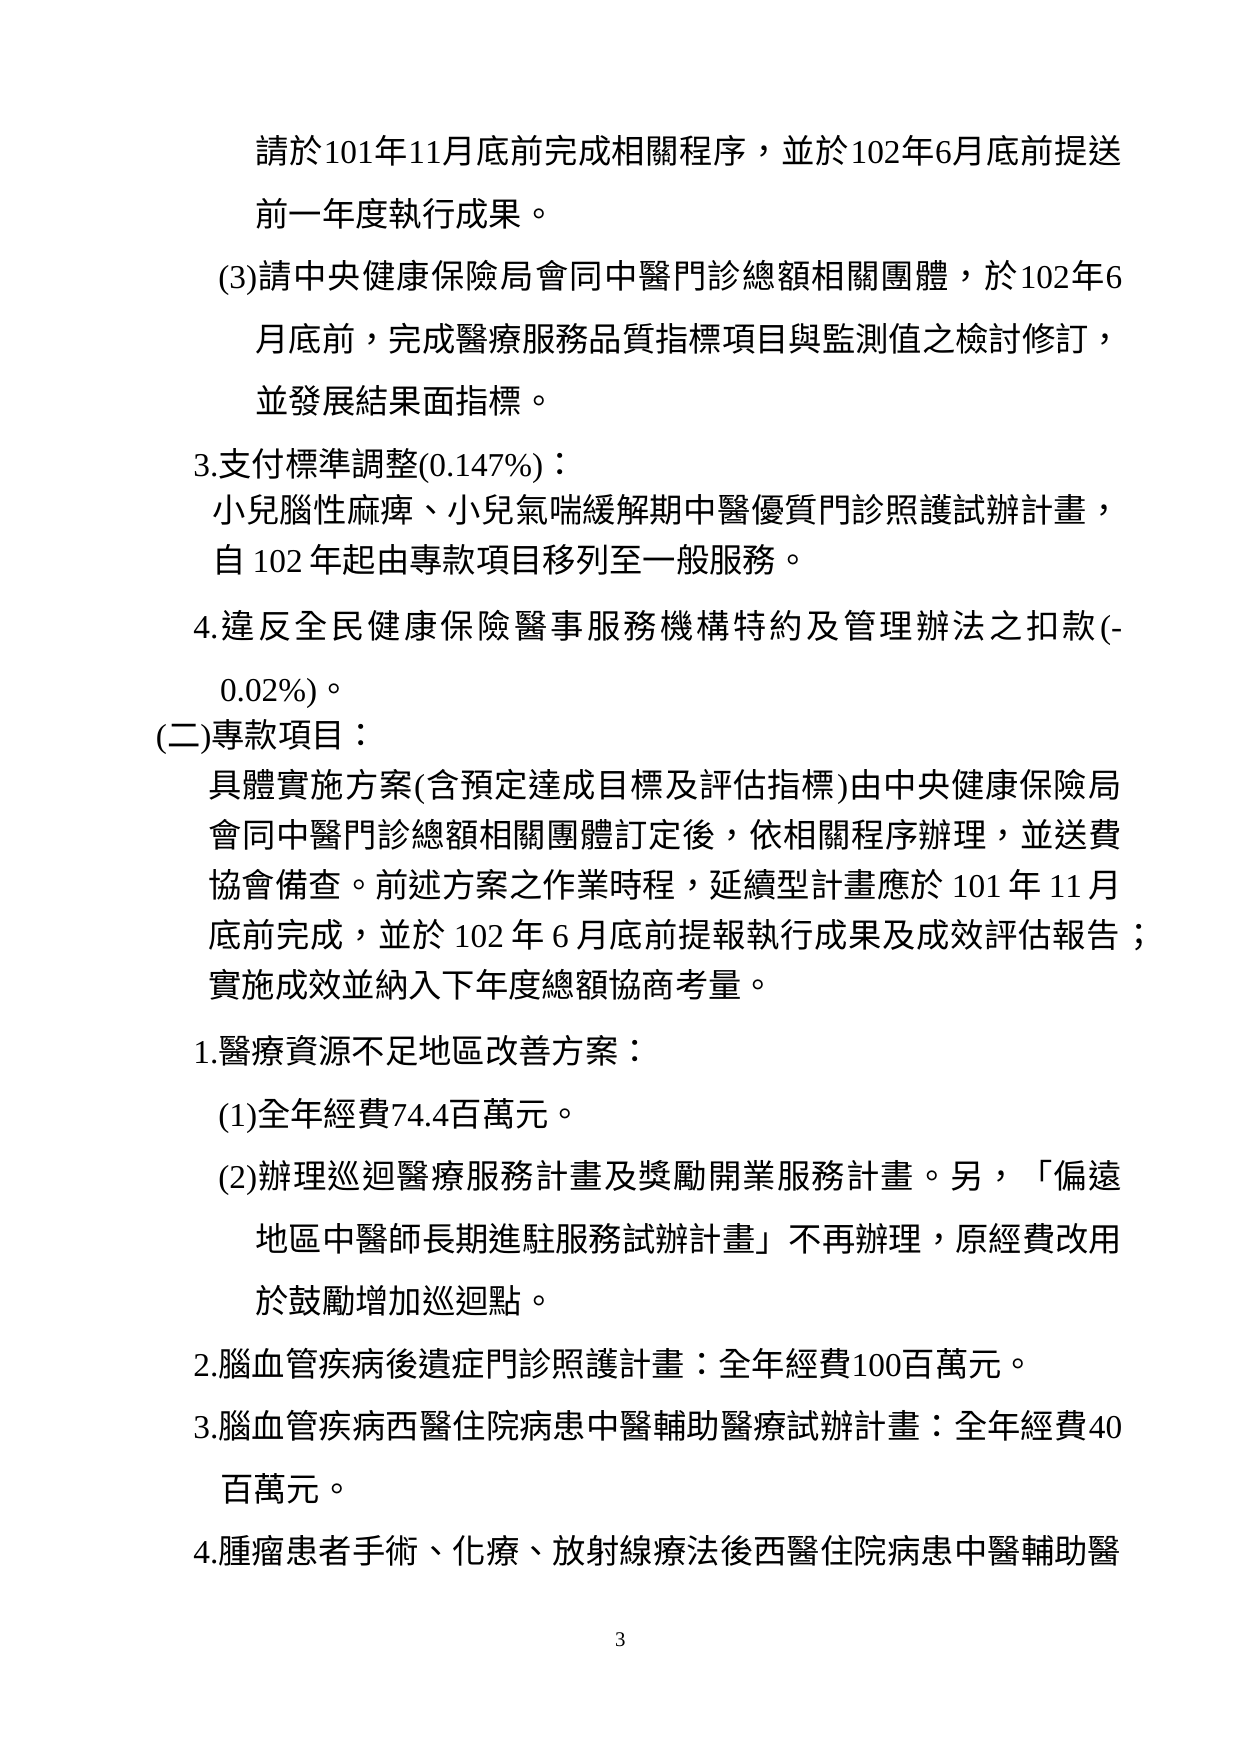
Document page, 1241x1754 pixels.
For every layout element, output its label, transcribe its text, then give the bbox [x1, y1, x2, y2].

text 具體實施方案(含預定達成目標及評估指標)由中央健康保險局會同中醫門診總額相關團體訂定後，依相關程序辦理，並送費協會備查。前述方案之作業時程，延續型計畫應於101年11月底前完成，並於102年6月底前提報執行成果及成效評估報告；實施成效並納入下年度總額協商考量。 [208, 758, 1122, 1008]
text 2.腦血管疾病後遺症門診照護計畫：全年經費100百萬元。 [193, 1320, 1122, 1383]
text (3)請中央健康保險局會同中醫門診總額相關團體，於102年6月底前，完成醫療服務品質指標項目與監測值之檢討修訂，並發展結果面指標。 [218, 233, 1122, 420]
text 4.違反全民健康保險醫事服務機構特約及管理辦法之扣款(-0.02%)。 [193, 583, 1122, 708]
text (2)辦理巡迴醫療服務計畫及獎勵開業服務計畫。另，「偏遠地區中醫師長期進駐服務試辦計畫」不再辦理，原經費改用於鼓勵增加巡迴點。 [218, 1133, 1122, 1320]
text 請於101年11月底前完成相關程序，並於102年6月底前提送前一年度執行成果。 [218, 108, 1122, 233]
text 1.醫療資源不足地區改善方案： [193, 1008, 1122, 1070]
text 小兒腦性麻痺、小兒氣喘緩解期中醫優質門診照護試辦計畫，自102年起由專款項目移列至一般服務。 [212, 483, 1122, 583]
text 4.腫瘤患者手術、化療、放射線療法後西醫住院病患中醫輔助醫 [193, 1508, 1122, 1570]
text (1)全年經費74.4百萬元。 [218, 1070, 1122, 1133]
text (二)專款項目： [156, 708, 1122, 758]
text 3.支付標準調整(0.147%)： [193, 420, 1122, 483]
text 3.腦血管疾病西醫住院病患中醫輔助醫療試辦計畫：全年經費40百萬元。 [193, 1383, 1122, 1508]
